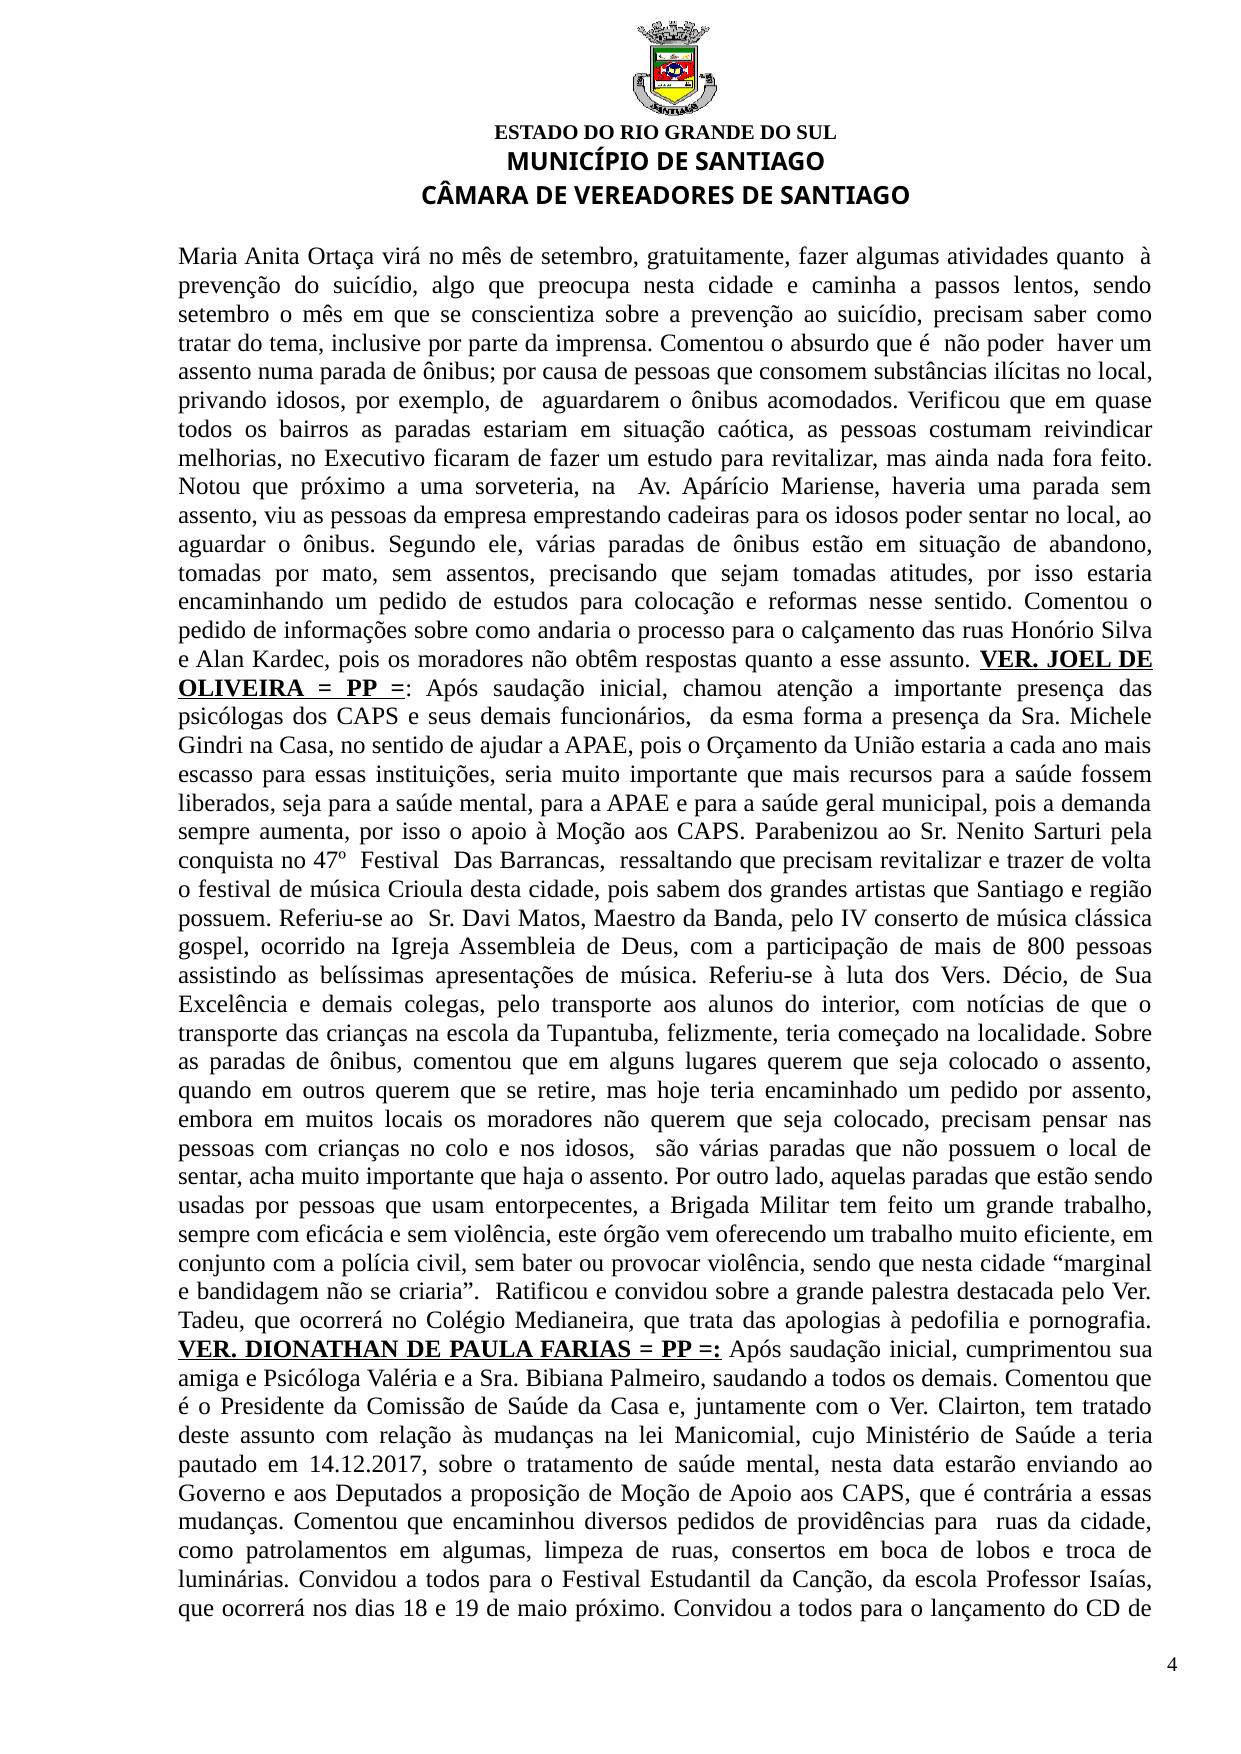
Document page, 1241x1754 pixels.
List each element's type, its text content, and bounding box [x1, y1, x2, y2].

text Maria Anita Ortaça virá no mês de setembro, gratuitamente, fazer algumas atividades quanto à prevenção do suicídio, algo que preocupa nesta cidade e caminha a passos lentos, sendo setembro o mês em que se conscientiza sobre a prevenção ao suicídio, precisam saber como tratar do tema, inclusive por parte da imprensa. Comentou o absurdo que é não poder haver um assento numa parada de ônibus; por causa de pessoas que consomem substâncias ilícitas no local, privando idosos, por exemplo, de aguardarem o ônibus acomodados. Verificou que em quase todos os bairros as paradas estariam em situação caótica, as pessoas costumam reivindicar melhorias, no Executivo ficaram de fazer um estudo para revitalizar, mas ainda nada fora feito. Notou que próximo a uma sorveteria, na Av. Apárício Mariense, haveria uma parada sem assento, viu as pessoas da empresa emprestando cadeiras para os idosos poder sentar no local, ao aguardar o ônibus. Segundo ele, várias paradas de ônibus estão em situação de abandono, tomadas por mato, sem assentos, precisando que sejam tomadas atitudes, por isso estaria encaminhando um pedido de estudos para colocação e reformas nesse sentido. Comentou o pedido de informações sobre como andaria o processo para o calçamento das ruas Honório Silva e Alan Kardec, pois os moradores não obtêm respostas quanto a esse assunto. VER. JOEL DE OLIVEIRA = PP =: Após saudação inicial, chamou atenção a importante presença das psicólogas dos CAPS e seus demais funcionários, da esma forma a presença da Sra. Michele Gindri na Casa, no sentido de ajudar a APAE, pois o Orçamento da União estaria a cada ano mais escasso para essas instituições, seria muito importante que mais recursos para a saúde fossem liberados, seja para a saúde mental, para a APAE e para a saúde geral municipal, pois a demanda sempre aumenta, por isso o apoio à Moção aos CAPS. Parabenizou ao Sr. Nenito Sarturi pela conquista no 47º Festival Das Barrancas, ressaltando que precisam revitalizar e trazer de volta o festival de música Crioula desta cidade, pois sabem dos grandes artistas que Santiago e região possuem. Referiu-se ao Sr. Davi Matos, Maestro da Banda, pelo IV conserto de música clássica gospel, ocorrido na Igreja Assembleia de Deus, com a participação de mais de 800 pessoas assistindo as belíssimas apresentações de música. Referiu-se à luta dos Vers. Décio, de Sua Excelência e demais colegas, pelo transporte aos alunos do interior, com notícias de que o transporte das crianças na escola da Tupantuba, felizmente, teria começado na localidade. Sobre as paradas de ônibus, comentou que em alguns lugares querem que seja colocado o assento, quando em outros querem que se retire, mas hoje teria encaminhado um pedido por assento, embora em muitos locais os moradores não querem que seja colocado, precisam pensar nas pessoas com crianças no colo e nos idosos, são várias paradas que não possuem o local de sentar, acha muito importante que haja o assento. Por outro lado, aquelas paradas que estão sendo usadas por pessoas que usam entorpecentes, a Brigada Militar tem feito um grande trabalho, sempre com eficácia e sem violência, este órgão vem oferecendo um trabalho muito eficiente, em conjunto com a polícia civil, sem bater ou provocar violência, sendo que nesta cidade “marginal e bandidagem não se criaria”. Ratificou e convidou sobre a grande palestra destacada pelo Ver. Tadeu, que ocorrerá no Colégio Medianeira, que trata das apologias à pedofilia e pornografia. VER. DIONATHAN DE PAULA FARIAS = PP =: Após saudação inicial, cumprimentou sua amiga e Psicóloga Valéria e a Sra. Bibiana Palmeiro, saudando a todos os demais. Comentou que é o Presidente da Comissão de Saúde da Casa e, juntamente com o Ver. Clairton, tem tratado deste assunto com relação às mudanças na lei Manicomial, cujo Ministério de Saúde a teria pautado em 14.12.2017, sobre o tratamento de saúde mental, nesta data estarão enviando ao Governo e aos Deputados a proposição de Moção de Apoio aos CAPS, que é contrária a essas mudanças. Comentou que encaminhou diversos pedidos de providências para ruas da cidade, como patrolamentos em algumas, limpeza de ruas, consertos em boca de lobos e troca de luminárias. Convidou a todos para o Festival Estudantil da Canção, da escola Professor Isaías, que ocorrerá nos dias 18 e 19 de maio próximo. Convidou a todos para o lançamento do CD de [178, 241, 1153, 1621]
